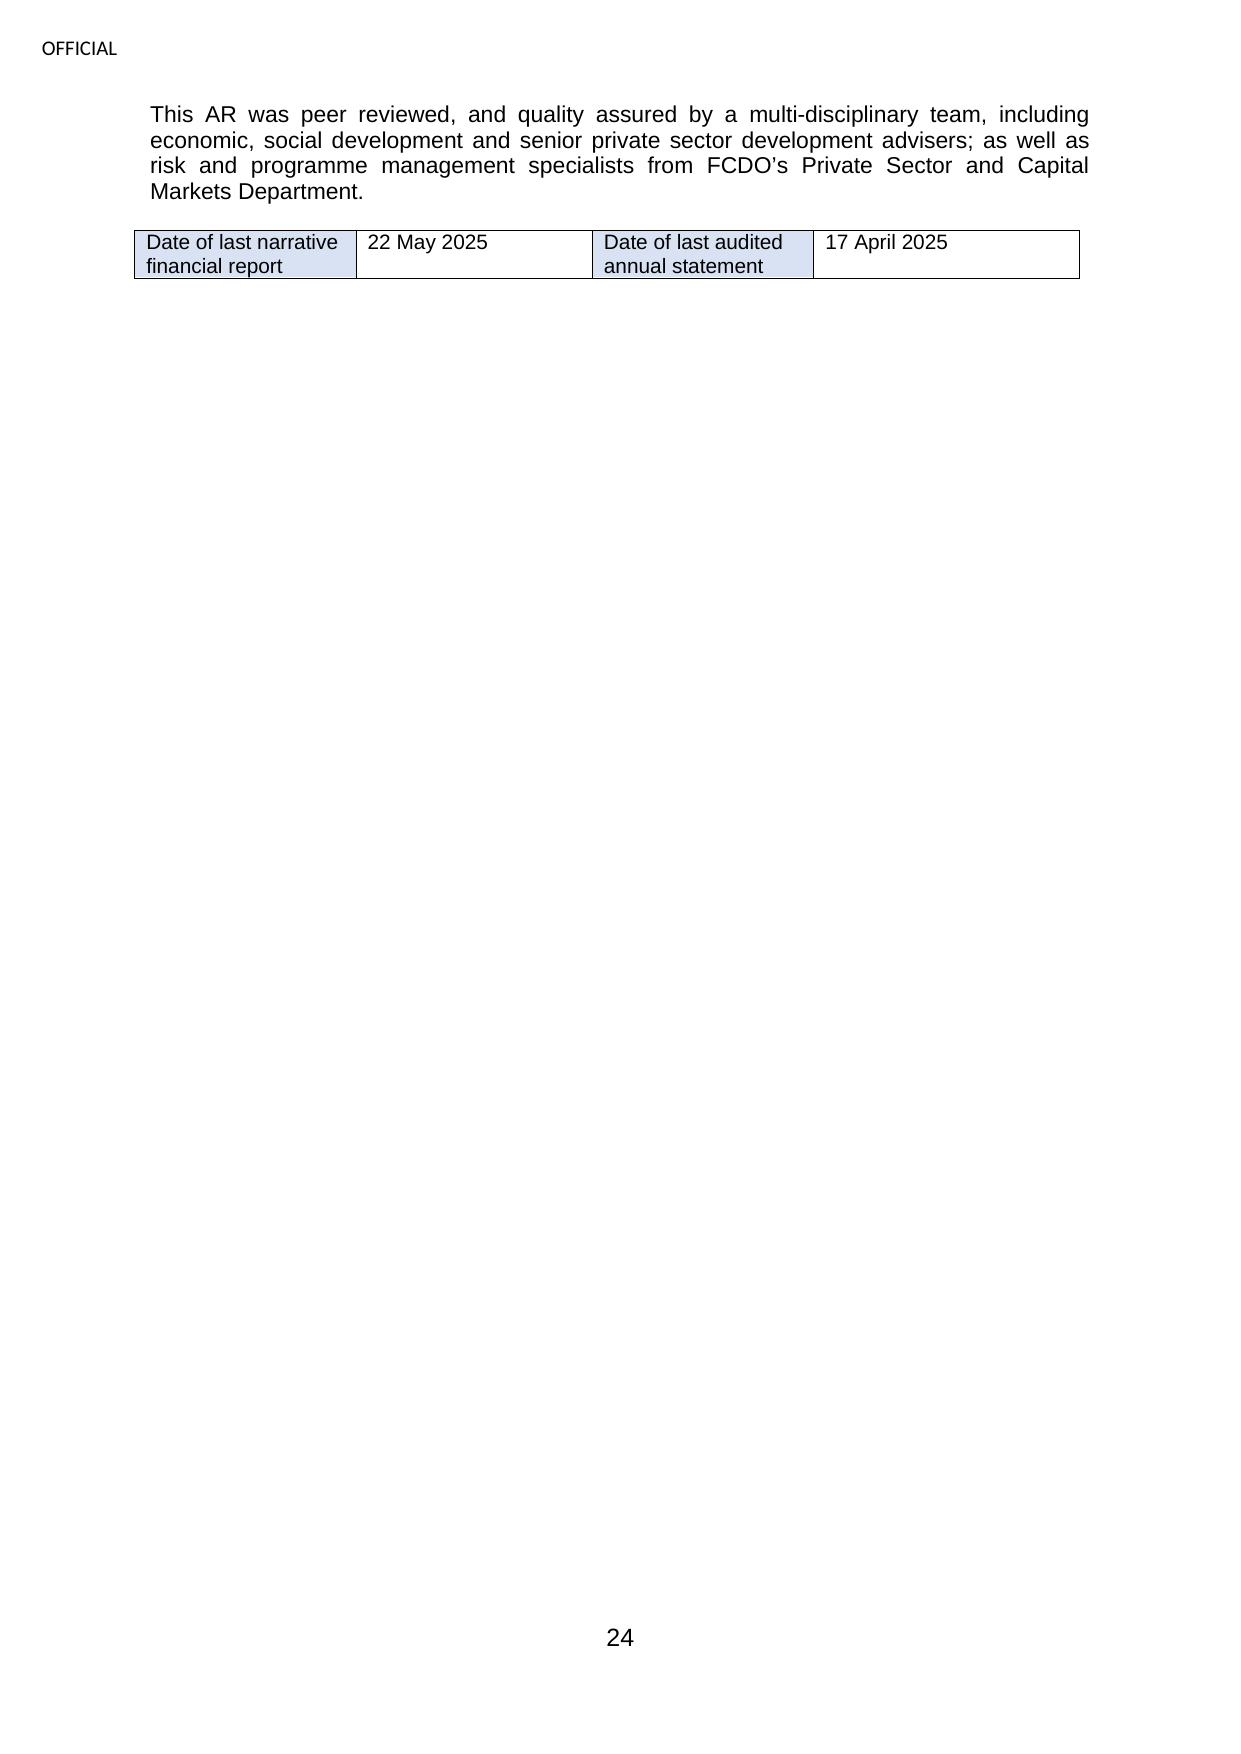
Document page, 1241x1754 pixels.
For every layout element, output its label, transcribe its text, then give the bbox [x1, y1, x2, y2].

table_header 17 April 2025 [814, 231, 1079, 277]
table_header Date of last audited annual statement [593, 231, 813, 277]
text This AR was peer reviewed, and quality assured by a multi-disciplinary team, including economic, social development and senior private sector development advisers; as well as risk and programme management specialists from FCDO’s Private Sector and Capital Markets Department. [150, 102, 1090, 204]
table_header Date of last narrative financial report [135, 231, 356, 277]
table_header 22 May 2025 [357, 231, 592, 277]
